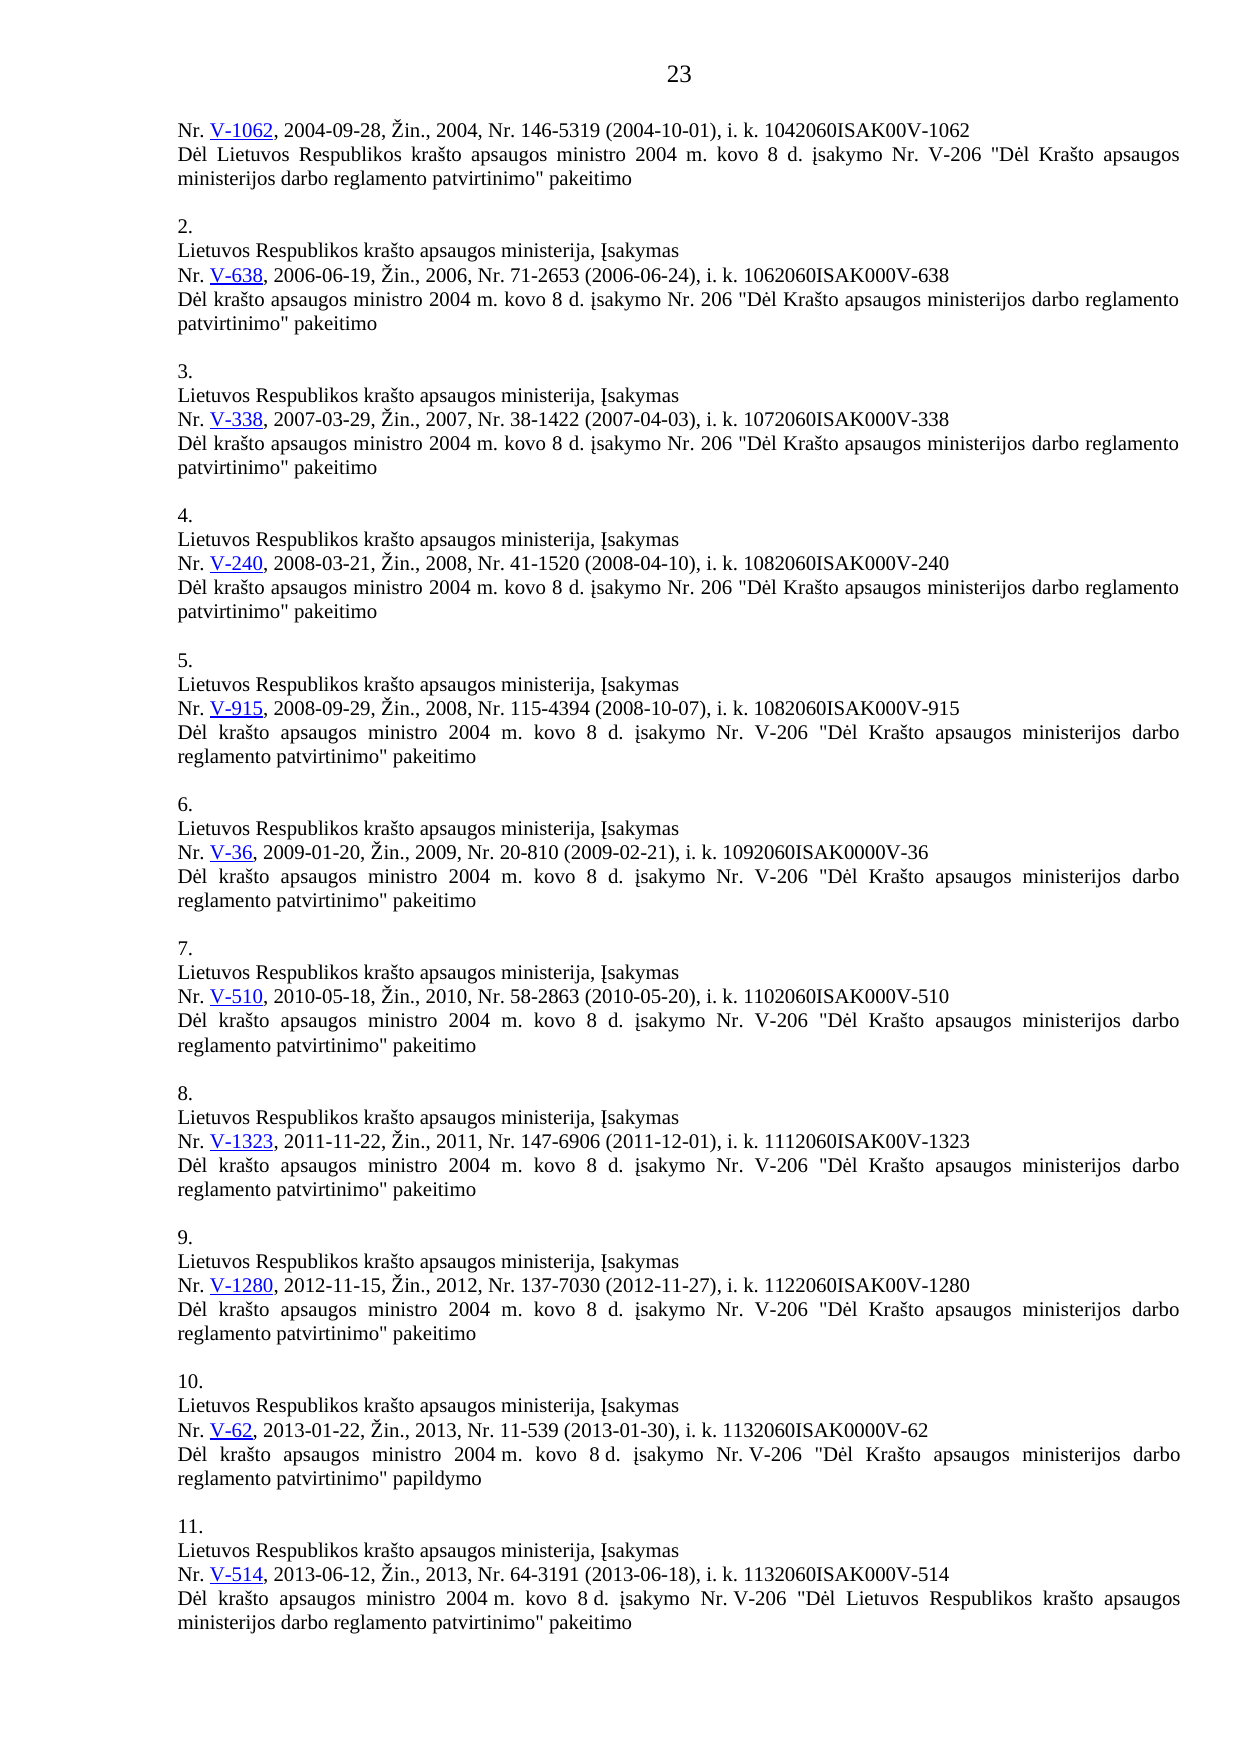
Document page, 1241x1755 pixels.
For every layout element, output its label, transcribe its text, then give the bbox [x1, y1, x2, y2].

text Nr. V-62, 2013-01-22, Žin., 2013, Nr. 11-539 (2013-01-30), i. k. 1132060ISAK0000V-62 [177, 1417, 1181, 1442]
text Dėl Lietuvos Respublikos krašto apsaugos ministro 2004 m. kovo 8 d. įsakymo Nr. V-206 "Dėl Krašto apsaugos ministerijos darbo reglamento patvirtinimo" pakeitimo [177, 142, 1181, 190]
text Lietuvos Respublikos krašto apsaugos ministerija, Įsakymas [177, 383, 1181, 407]
text Lietuvos Respublikos krašto apsaugos ministerija, Įsakymas [177, 1538, 1181, 1562]
text Lietuvos Respublikos krašto apsaugos ministerija, Įsakymas [177, 1393, 1181, 1417]
text Lietuvos Respublikos krašto apsaugos ministerija, Įsakymas [177, 527, 1181, 551]
text 6. [177, 792, 1181, 816]
text Nr. V-240, 2008-03-21, Žin., 2008, Nr. 41-1520 (2008-04-10), i. k. 1082060ISAK000V-240 [177, 551, 1181, 575]
text 2. [177, 214, 1181, 238]
text Lietuvos Respublikos krašto apsaugos ministerija, Įsakymas [177, 238, 1181, 262]
text Nr. V-510, 2010-05-18, Žin., 2010, Nr. 58-2863 (2010-05-20), i. k. 1102060ISAK000V-510 [177, 984, 1181, 1008]
text Nr. V-1323, 2011-11-22, Žin., 2011, Nr. 147-6906 (2011-12-01), i. k. 1112060ISAK00V-1323 [177, 1129, 1181, 1153]
text 10. [177, 1369, 1181, 1393]
text Dėl krašto apsaugos ministro 2004 m. kovo 8 d. įsakymo Nr. V-206 "Dėl Krašto apsaugos ministerijos darbo reglamento patvirtinimo" pakeitimo [177, 1153, 1181, 1201]
text Dėl krašto apsaugos ministro 2004 m. kovo 8 d. įsakymo Nr. V-206 "Dėl Krašto apsaugos ministerijos darbo reglamento patvirtinimo" pakeitimo [177, 1008, 1181, 1057]
text 11. [177, 1514, 1181, 1538]
text Dėl krašto apsaugos ministro 2004 m. kovo 8 d. įsakymo Nr. 206 "Dėl Krašto apsaugos ministerijos darbo reglamento patvirtinimo" pakeitimo [177, 287, 1181, 335]
text 4. [177, 503, 1181, 527]
text Lietuvos Respublikos krašto apsaugos ministerija, Įsakymas [177, 672, 1181, 696]
text 8. [177, 1081, 1181, 1105]
text Nr. V-1280, 2012-11-15, Žin., 2012, Nr. 137-7030 (2012-11-27), i. k. 1122060ISAK00V-1280 [177, 1273, 1181, 1297]
text Lietuvos Respublikos krašto apsaugos ministerija, Įsakymas [177, 1249, 1181, 1273]
text Nr. V-1062, 2004-09-28, Žin., 2004, Nr. 146-5319 (2004-10-01), i. k. 1042060ISAK00V-1062 [177, 118, 1181, 142]
text Dėl krašto apsaugos ministro 2004 m. kovo 8 d. įsakymo Nr. V-206 "Dėl Krašto apsaugos ministerijos darbo reglamento patvirtinimo" papildymo [177, 1442, 1181, 1490]
text Dėl krašto apsaugos ministro 2004 m. kovo 8 d. įsakymo Nr. V-206 "Dėl Krašto apsaugos ministerijos darbo reglamento patvirtinimo" pakeitimo [177, 720, 1181, 768]
text Dėl krašto apsaugos ministro 2004 m. kovo 8 d. įsakymo Nr. 206 "Dėl Krašto apsaugos ministerijos darbo reglamento patvirtinimo" pakeitimo [177, 431, 1181, 479]
text 5. [177, 647, 1181, 672]
text 7. [177, 936, 1181, 960]
text Nr. V-638, 2006-06-19, Žin., 2006, Nr. 71-2653 (2006-06-24), i. k. 1062060ISAK000V-638 [177, 262, 1181, 287]
text Dėl krašto apsaugos ministro 2004 m. kovo 8 d. įsakymo Nr. V-206 "Dėl Lietuvos Respublikos krašto apsaugos ministerijos darbo reglamento patvirtinimo" pakeitimo [177, 1586, 1181, 1634]
text Lietuvos Respublikos krašto apsaugos ministerija, Įsakymas [177, 960, 1181, 984]
text Lietuvos Respublikos krašto apsaugos ministerija, Įsakymas [177, 1105, 1181, 1129]
text 9. [177, 1225, 1181, 1249]
text 3. [177, 359, 1181, 383]
text Nr. V-915, 2008-09-29, Žin., 2008, Nr. 115-4394 (2008-10-07), i. k. 1082060ISAK000V-915 [177, 696, 1181, 720]
text Dėl krašto apsaugos ministro 2004 m. kovo 8 d. įsakymo Nr. 206 "Dėl Krašto apsaugos ministerijos darbo reglamento patvirtinimo" pakeitimo [177, 575, 1181, 623]
text Dėl krašto apsaugos ministro 2004 m. kovo 8 d. įsakymo Nr. V-206 "Dėl Krašto apsaugos ministerijos darbo reglamento patvirtinimo" pakeitimo [177, 1297, 1181, 1345]
text Dėl krašto apsaugos ministro 2004 m. kovo 8 d. įsakymo Nr. V-206 "Dėl Krašto apsaugos ministerijos darbo reglamento patvirtinimo" pakeitimo [177, 864, 1181, 912]
text Lietuvos Respublikos krašto apsaugos ministerija, Įsakymas [177, 816, 1181, 840]
text Nr. V-36, 2009-01-20, Žin., 2009, Nr. 20-810 (2009-02-21), i. k. 1092060ISAK0000V-36 [177, 840, 1181, 864]
text Nr. V-514, 2013-06-12, Žin., 2013, Nr. 64-3191 (2013-06-18), i. k. 1132060ISAK000V-514 [177, 1562, 1181, 1586]
text Nr. V-338, 2007-03-29, Žin., 2007, Nr. 38-1422 (2007-04-03), i. k. 1072060ISAK000V-338 [177, 407, 1181, 431]
